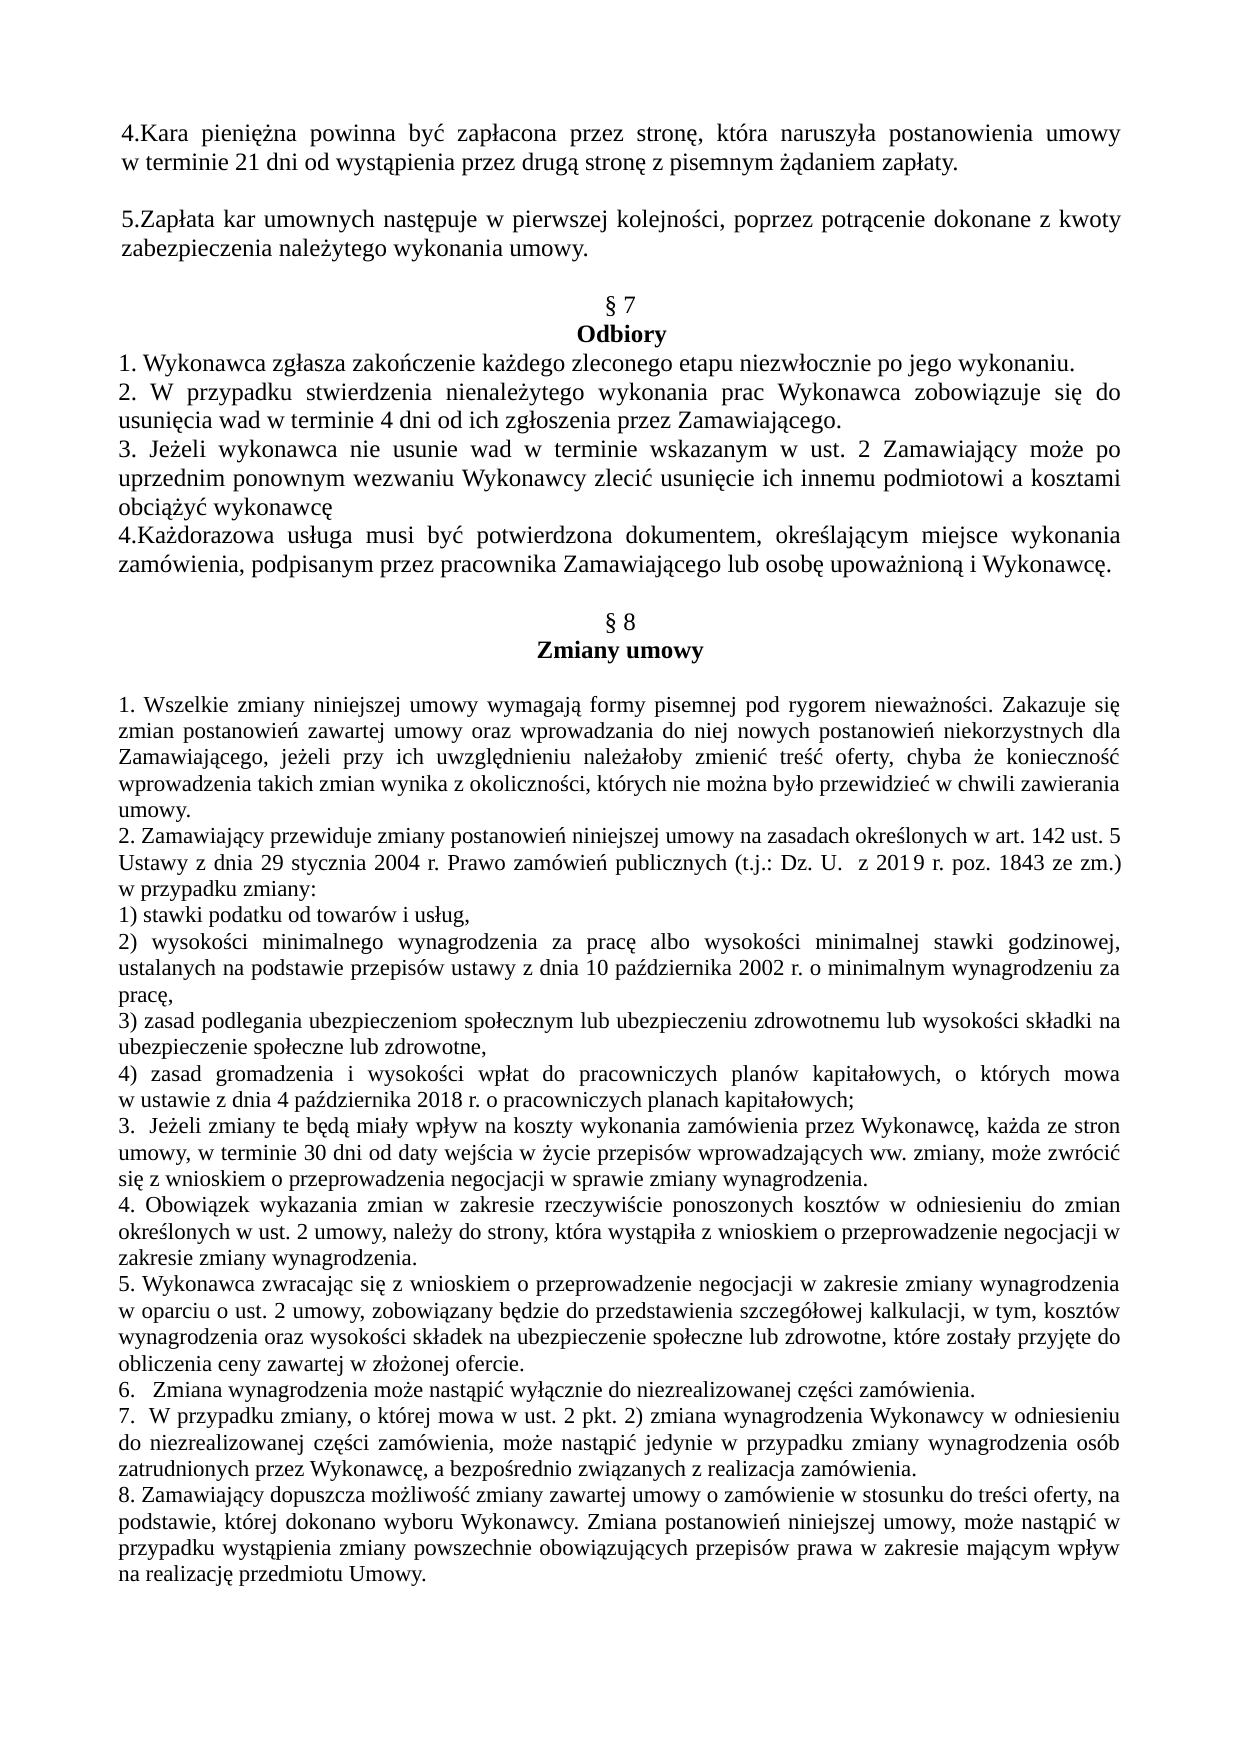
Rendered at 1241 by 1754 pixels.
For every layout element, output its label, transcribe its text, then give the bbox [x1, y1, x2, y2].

text 6. Zmiana wynagrodzenia może nastąpić wyłącznie do niezrealizowanej części zamówienia. [118, 1376, 1122, 1402]
text 3. Jeżeli wykonawca nie usunie wad w terminie wskazanym w ust. 2 Zamawiający może po uprzednim ponownym wezwaniu Wykonawcy zlecić usunięcie ich innemu podmiotowi a kosztami obciążyć wykonawcę [118, 434, 1122, 521]
text § 7 [118, 291, 1122, 319]
text § 8 [118, 607, 1122, 636]
text 1. Wszelkie zmiany niniejszej umowy wymagają formy pisemnej pod rygorem nieważności. Zakazuje się zmian postanowień zawartej umowy oraz wprowadzania do niej nowych postanowień niekorzystnych dla Zamawiającego, jeżeli przy ich uwzględnieniu należałoby zmienić treść oferty, chyba że konieczność wprowadzenia takich zmian wynika z okoliczności, których nie można było przewidzieć w chwili zawierania umowy. [118, 691, 1122, 822]
text 8. Zamawiający dopuszcza możliwość zmiany zawartej umowy o zamówienie w stosunku do treści oferty, na podstawie, której dokonano wyboru Wykonawcy. Zmiana postanowień niniejszej umowy, może nastąpić w przypadku wystąpienia zmiany powszechnie obowiązujących przepisów prawa w zakresie mającym wpływ na realizację przedmiotu Umowy. [118, 1481, 1122, 1587]
text 3) zasad podlegania ubezpieczeniom społecznym lub ubezpieczeniu zdrowotnemu lub wysokości składki na ubezpieczenie społeczne lub zdrowotne, [118, 1007, 1122, 1060]
text Odbiory [121, 319, 1122, 348]
text 4.Kara pieniężna powinna być zapłacona przez stronę, która naruszyła postanowienia umowy w terminie 21 dni od wystąpienia przez drugą stronę z pisemnym żądaniem zapłaty. [121, 118, 1122, 176]
list Zapłata kar umownych następuje w pierwszej kolejności, poprzez potrącenie dokonane z kwoty zabezpieczenia należytego wykonania umowy. [121, 204, 1122, 262]
text 4.Każdorazowa usługa musi być potwierdzona dokumentem, określającym miejsce wykonania zamówienia, podpisanym przez pracownika Zamawiającego lub osobę upoważnioną i Wykonawcę. [118, 521, 1122, 578]
text 5. Wykonawca zwracając się z wnioskiem o przeprowadzenie negocjacji w zakresie zmiany wynagrodzenia w oparciu o ust. 2 umowy, zobowiązany będzie do przedstawienia szczegółowej kalkulacji, w tym, kosztów wynagrodzenia oraz wysokości składek na ubezpieczenie społeczne lub zdrowotne, które zostały przyjęte do obliczenia ceny zawartej w złożonej ofercie. [118, 1271, 1122, 1376]
text 2. Zamawiający przewiduje zmiany postanowień niniejszej umowy na zasadach określonych w art. 142 ust. 5 Ustawy z dnia 29 stycznia 2004 r. Prawo zamówień publicznych (t.j.: Dz. U. z 2019 r. poz. 1843 ze zm.) w przypadku zmiany: [118, 822, 1122, 902]
text 1) stawki podatku od towarów i usług, [118, 902, 1122, 928]
text Zmiany umowy [118, 636, 1122, 664]
text 3. Jeżeli zmiany te będą miały wpływ na koszty wykonania zamówienia przez Wykonawcę, każda ze stron umowy, w terminie 30 dni od daty wejścia w życie przepisów wprowadzających ww. zmiany, może zwrócić się z wnioskiem o przeprowadzenia negocjacji w sprawie zmiany wynagrodzenia. [118, 1112, 1122, 1191]
text 7. W przypadku zmiany, o której mowa w ust. 2 pkt. 2) zmiana wynagrodzenia Wykonawcy w odniesieniu do niezrealizowanej części zamówienia, może nastąpić jedynie w przypadku zmiany wynagrodzenia osób zatrudnionych przez Wykonawcę, a bezpośrednio związanych z realizacja zamówienia. [118, 1402, 1122, 1481]
text 1. Wykonawca zgłasza zakończenie każdego zleconego etapu niezwłocznie po jego wykonaniu. [118, 348, 1122, 377]
text 2) wysokości minimalnego wynagrodzenia za pracę albo wysokości minimalnej stawki godzinowej, ustalanych na podstawie przepisów ustawy z dnia 10 października 2002 r. o minimalnym wynagrodzeniu za pracę, [118, 928, 1122, 1007]
text 2. W przypadku stwierdzenia nienależytego wykonania prac Wykonawca zobowiązuje się do usunięcia wad w terminie 4 dni od ich zgłoszenia przez Zamawiającego. [118, 377, 1122, 434]
text 4. Obowiązek wykazania zmian w zakresie rzeczywiście ponoszonych kosztów w odniesieniu do zmian określonych w ust. 2 umowy, należy do strony, która wystąpiła z wnioskiem o przeprowadzenie negocjacji w zakresie zmiany wynagrodzenia. [118, 1191, 1122, 1271]
text 4) zasad gromadzenia i wysokości wpłat do pracowniczych planów kapitałowych, o których mowa w ustawie z dnia 4 października 2018 r. o pracowniczych planach kapitałowych; [118, 1060, 1122, 1112]
